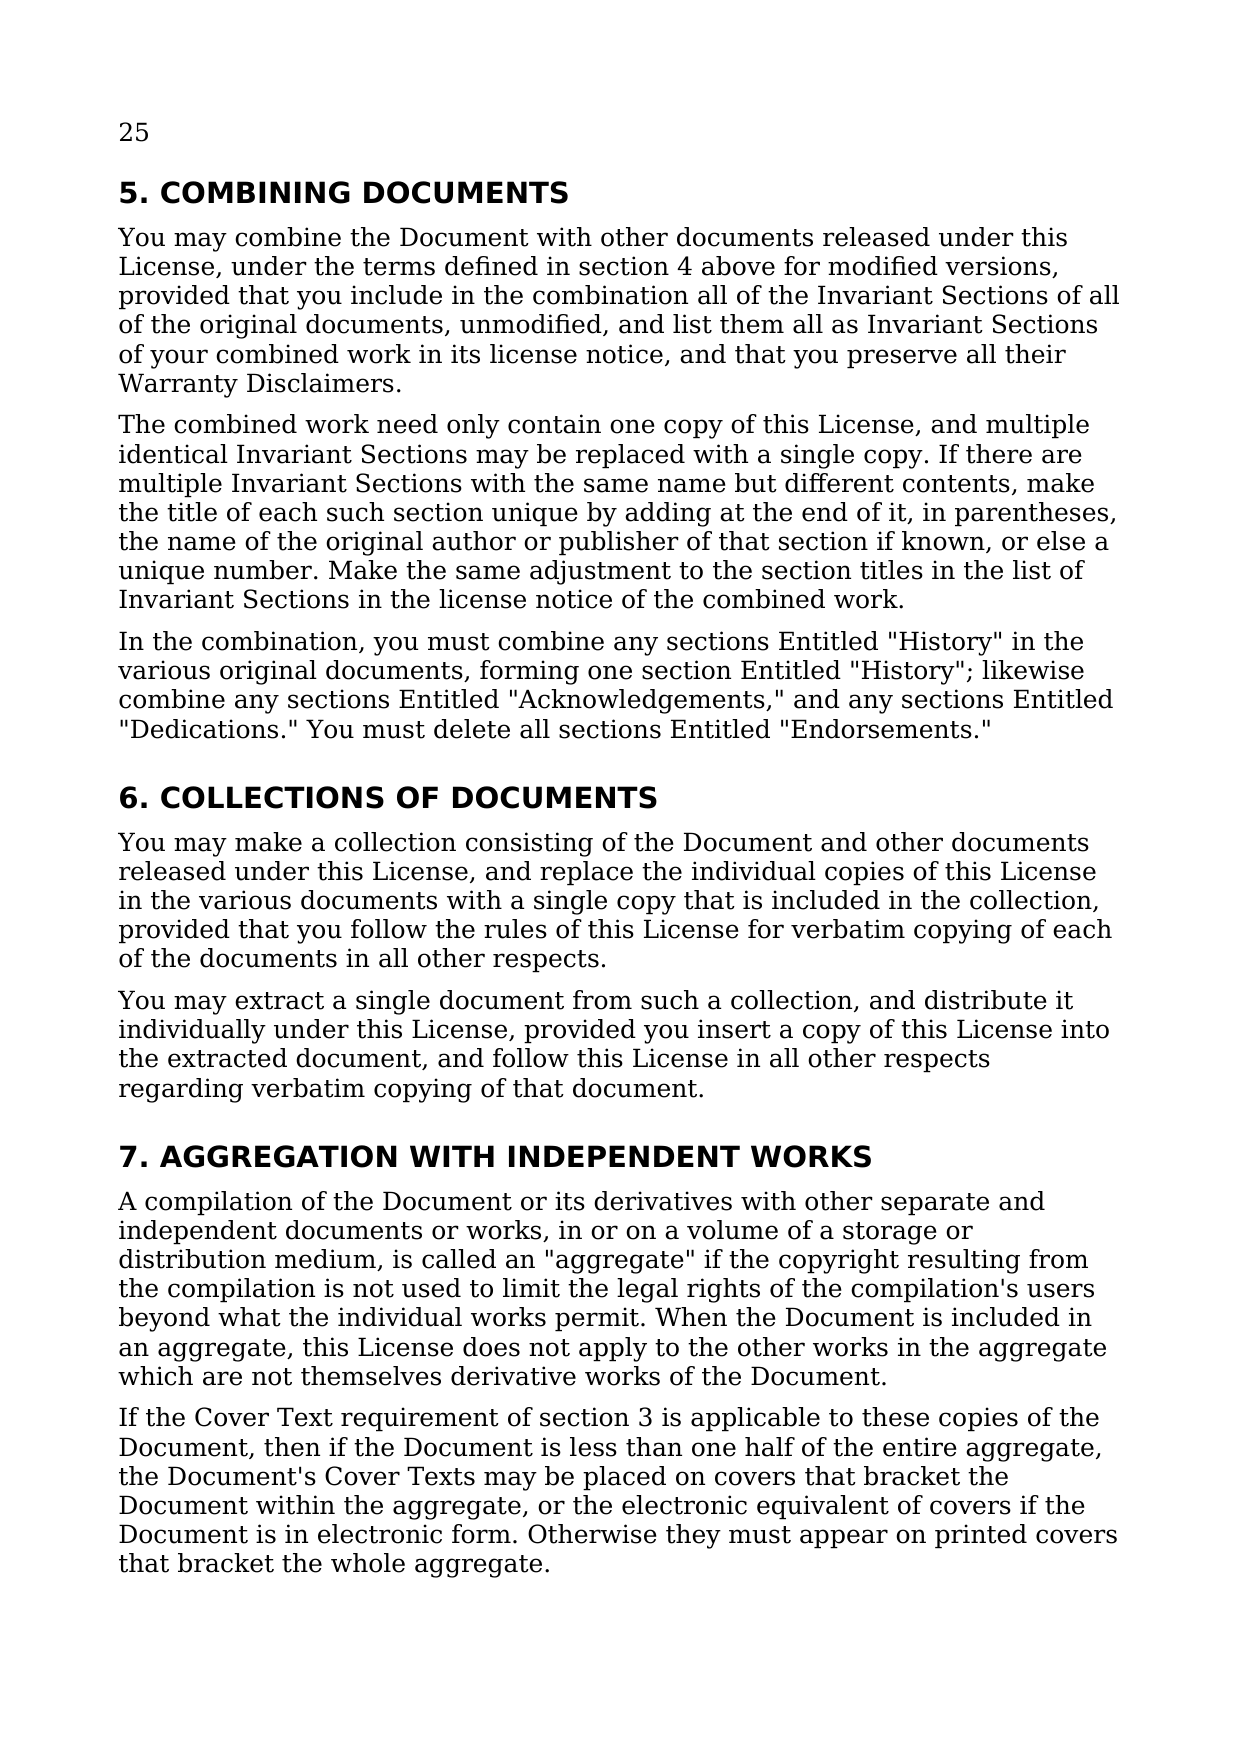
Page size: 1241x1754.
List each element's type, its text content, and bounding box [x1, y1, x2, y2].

text The combined work need only contain one copy of this License, and multiple identical Invariant Sections may be replaced with a single copy. If there are multiple Invariant Sections with the same name but different contents, make the title of each such section unique by adding at the end of it, in parentheses, the name of the original author or publisher of that section if known, or else a unique number. Make the same adjustment to the section titles in the list of Invariant Sections in the license notice of the combined work. [118, 411, 1122, 615]
text You may combine the Document with other documents released under this License, under the terms defined in section 4 above for modified versions, provided that you include in the combination all of the Invariant Sections of all of the original documents, unmodified, and list them all as Invariant Sections of your combined work in its license notice, and that you preserve all their Warranty Disclaimers. [118, 223, 1122, 398]
text You may make a collection consisting of the Document and other documents released under this License, and replace the individual copies of this License in the various documents with a single copy that is included in the collection, provided that you follow the rules of this License for verbatim copying of each of the documents in all other respects. [118, 828, 1122, 974]
text You may extract a single document from such a collection, and distribute it individually under this License, provided you insert a copy of this License into the extracted document, and follow this License in all other respects regarding verbatim copying of that document. [118, 986, 1122, 1103]
text In the combination, you must combine any sections Entitled "History" in the various original documents, forming one section Entitled "History"; likewise combine any sections Entitled "Acknowledgements," and any sections Entitled "Dedications." You must delete all sections Entitled "Endorsements." [118, 627, 1122, 744]
subtitle 7. AGGREGATION WITH INDEPENDENT WORKS [118, 1141, 1122, 1174]
text A compilation of the Document or its derivatives with other separate and independent documents or works, in or on a volume of a storage or distribution medium, is called an "aggregate" if the copyright resulting from the compilation is not used to limit the legal rights of the compilation's users beyond what the individual works permit. When the Document is included in an aggregate, this License does not apply to the other works in the aggregate which are not themselves derivative works of the Document. [118, 1187, 1122, 1391]
subtitle 6. COLLECTIONS OF DOCUMENTS [118, 782, 1122, 816]
subtitle 5. COMBINING DOCUMENTS [118, 177, 1122, 211]
text If the Cover Text requirement of section 3 is applicable to these copies of the Document, then if the Document is less than one half of the entire aggregate, the Document's Cover Texts may be placed on covers that bracket the Document within the aggregate, or the electronic equivalent of covers if the Document is in electronic form. Otherwise they must appear on printed covers that bracket the whole aggregate. [118, 1404, 1122, 1579]
